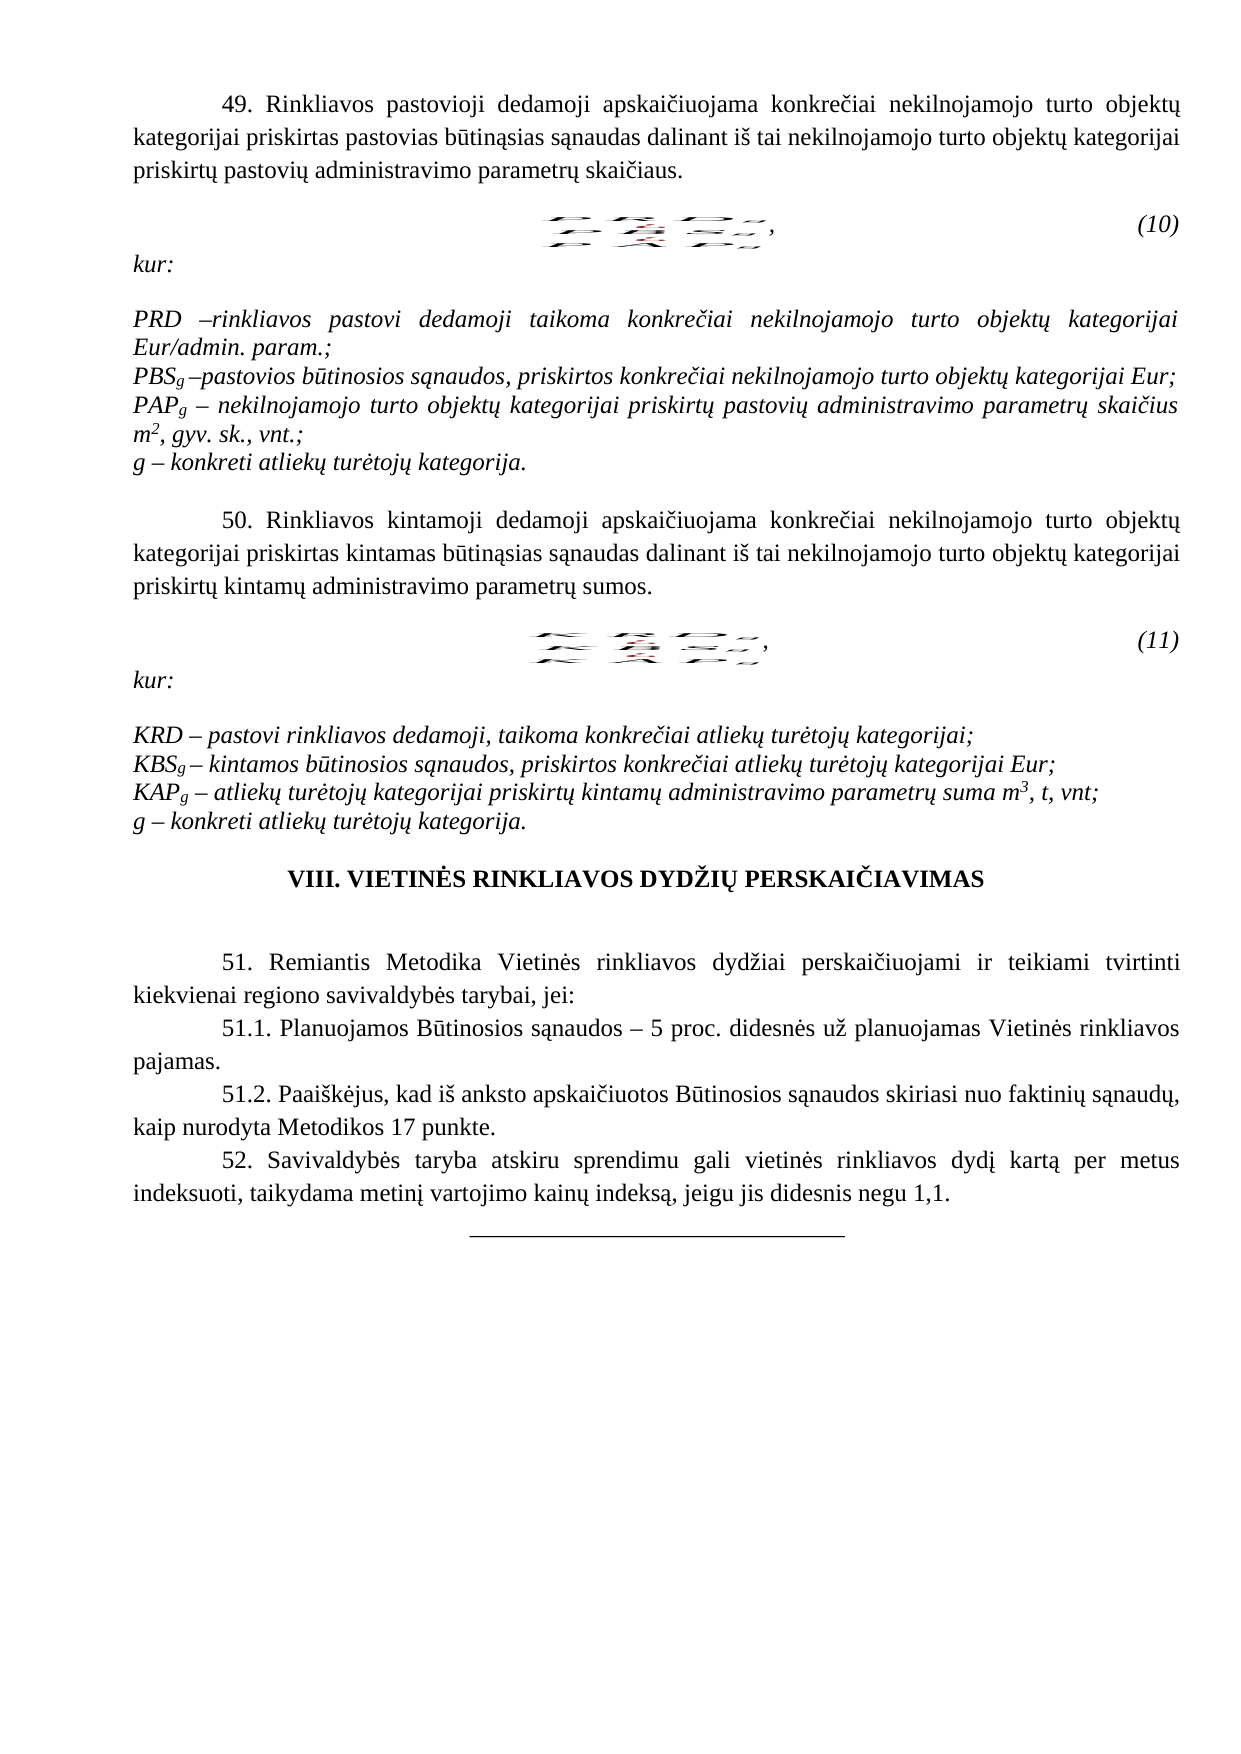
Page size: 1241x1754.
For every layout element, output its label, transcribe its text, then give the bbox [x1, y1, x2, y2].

text PRD –rinkliavos pastovi dedamoji taikoma konkrečiai nekilnojamojo turto objektų kategorijai Eur/admin. param.; [133, 304, 1181, 361]
text , (11) [133, 626, 1181, 665]
text 50. Rinkliavos kintamoji dedamoji apskaičiuojama konkrečiai nekilnojamojo turto objektų kategorijai priskirtas kintamas būtinąsias sąnaudas dalinant iš tai nekilnojamojo turto objektų kategorijai priskirtų kintamų administravimo parametrų sumos. [133, 505, 1181, 600]
text VIII. VIETINĖS RINKLIAVOS DYDŽIŲ PERSKAIČIAVIMAS [91, 864, 1181, 892]
text 51.2. Paaiškėjus, kad iš anksto apskaičiuotos Būtinosios sąnaudos skiriasi nuo faktinių sąnaudų, kaip nurodyta Metodikos 17 punkte. [133, 1079, 1181, 1141]
text g – konkreti atliekų turėtojų kategorija. [133, 447, 1181, 476]
text 49. Rinkliavos pastovioji dedamoji apskaičiuojama konkrečiai nekilnojamojo turto objektų kategorijai priskirtas pastovias būtinąsias sąnaudas dalinant iš tai nekilnojamojo turto objektų kategorijai priskirtų pastovių administravimo parametrų skaičiaus. [133, 89, 1181, 183]
text 51.1. Planuojamos Būtinosios sąnaudos – 5 proc. didesnės už planuojamas Vietinės rinkliavos pajamas. [133, 1013, 1181, 1075]
text g – konkreti atliekų turėtojų kategorija. [133, 806, 1181, 835]
text ______________________________ [133, 1211, 1181, 1240]
text 51. Remiantis Metodika Vietinės rinkliavos dydžiai perskaičiuojami ir teikiami tvirtinti kiekvienai regiono savivaldybės tarybai, jei: [133, 947, 1181, 1009]
text PAPg – nekilnojamojo turto objektų kategorijai priskirtų pastovių administravimo parametrų skaičius m2, gyv. sk., vnt.; [133, 390, 1181, 447]
text KRD – pastovi rinkliavos dedamoji, taikoma konkrečiai atliekų turėtojų kategorijai; [133, 720, 1181, 749]
text , (10) [133, 209, 1181, 249]
text 52. Savivaldybės taryba atskiru sprendimu gali vietinės rinkliavos dydį kartą per metus indeksuoti, taikydama metinį vartojimo kainų indeksą, jeigu jis didesnis negu 1,1. [133, 1145, 1181, 1207]
text PBSg –pastovios būtinosios sąnaudos, priskirtos konkrečiai nekilnojamojo turto objektų kategorijai Eur; [133, 361, 1181, 390]
text kur: [133, 249, 1181, 278]
text KBSg – kintamos būtinosios sąnaudos, priskirtos konkrečiai atliekų turėtojų kategorijai Eur; [133, 749, 1181, 777]
text kur: [133, 665, 1181, 694]
text KAPg – atliekų turėtojų kategorijai priskirtų kintamų administravimo parametrų suma m3, t, vnt; [133, 777, 1181, 806]
